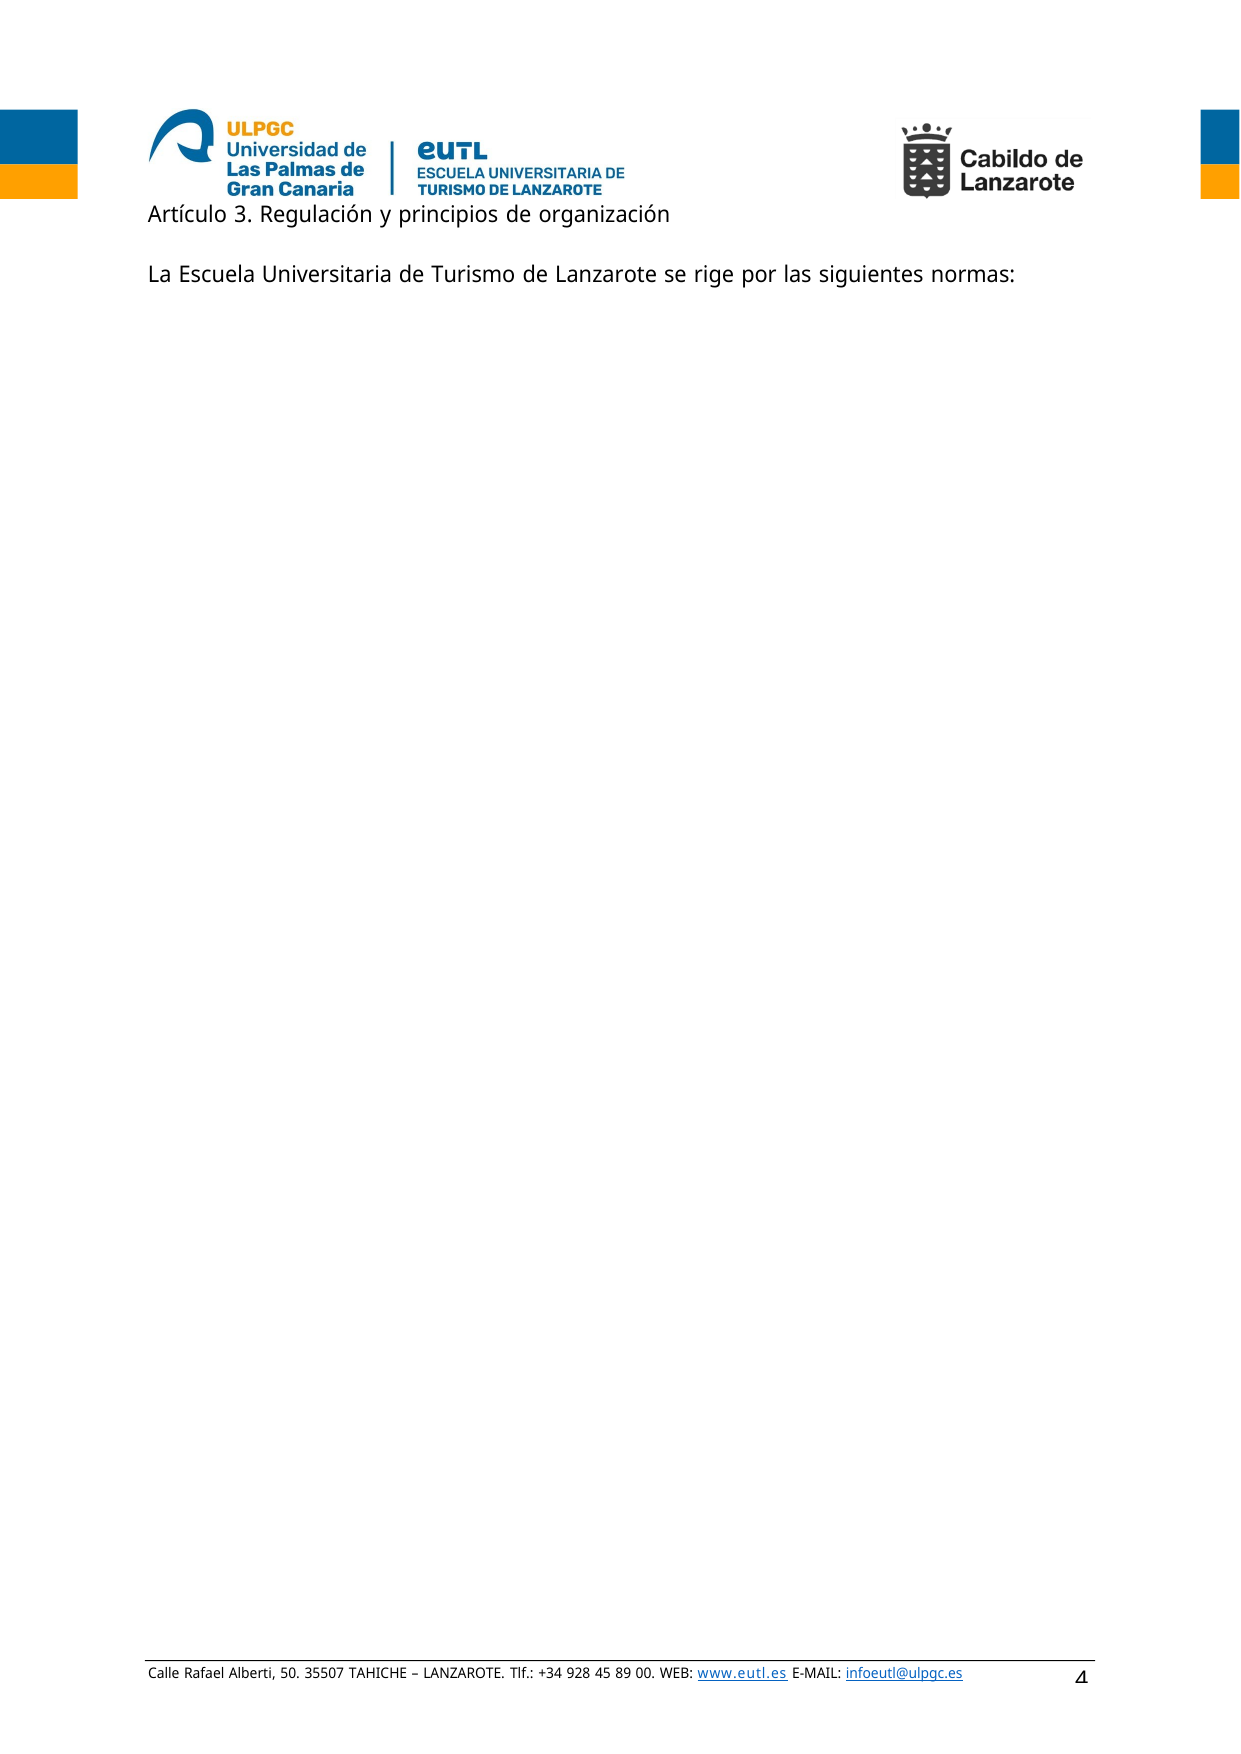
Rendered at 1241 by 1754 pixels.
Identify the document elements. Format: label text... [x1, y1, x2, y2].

picture [894, 117, 1091, 198]
text La Escuela Universitaria de Turismo de Lanzarote se rige por las siguientes normas: [148, 258, 1194, 289]
text Artículo 3. Regulación y principios de organización [148, 198, 1194, 229]
picture [147, 108, 626, 197]
